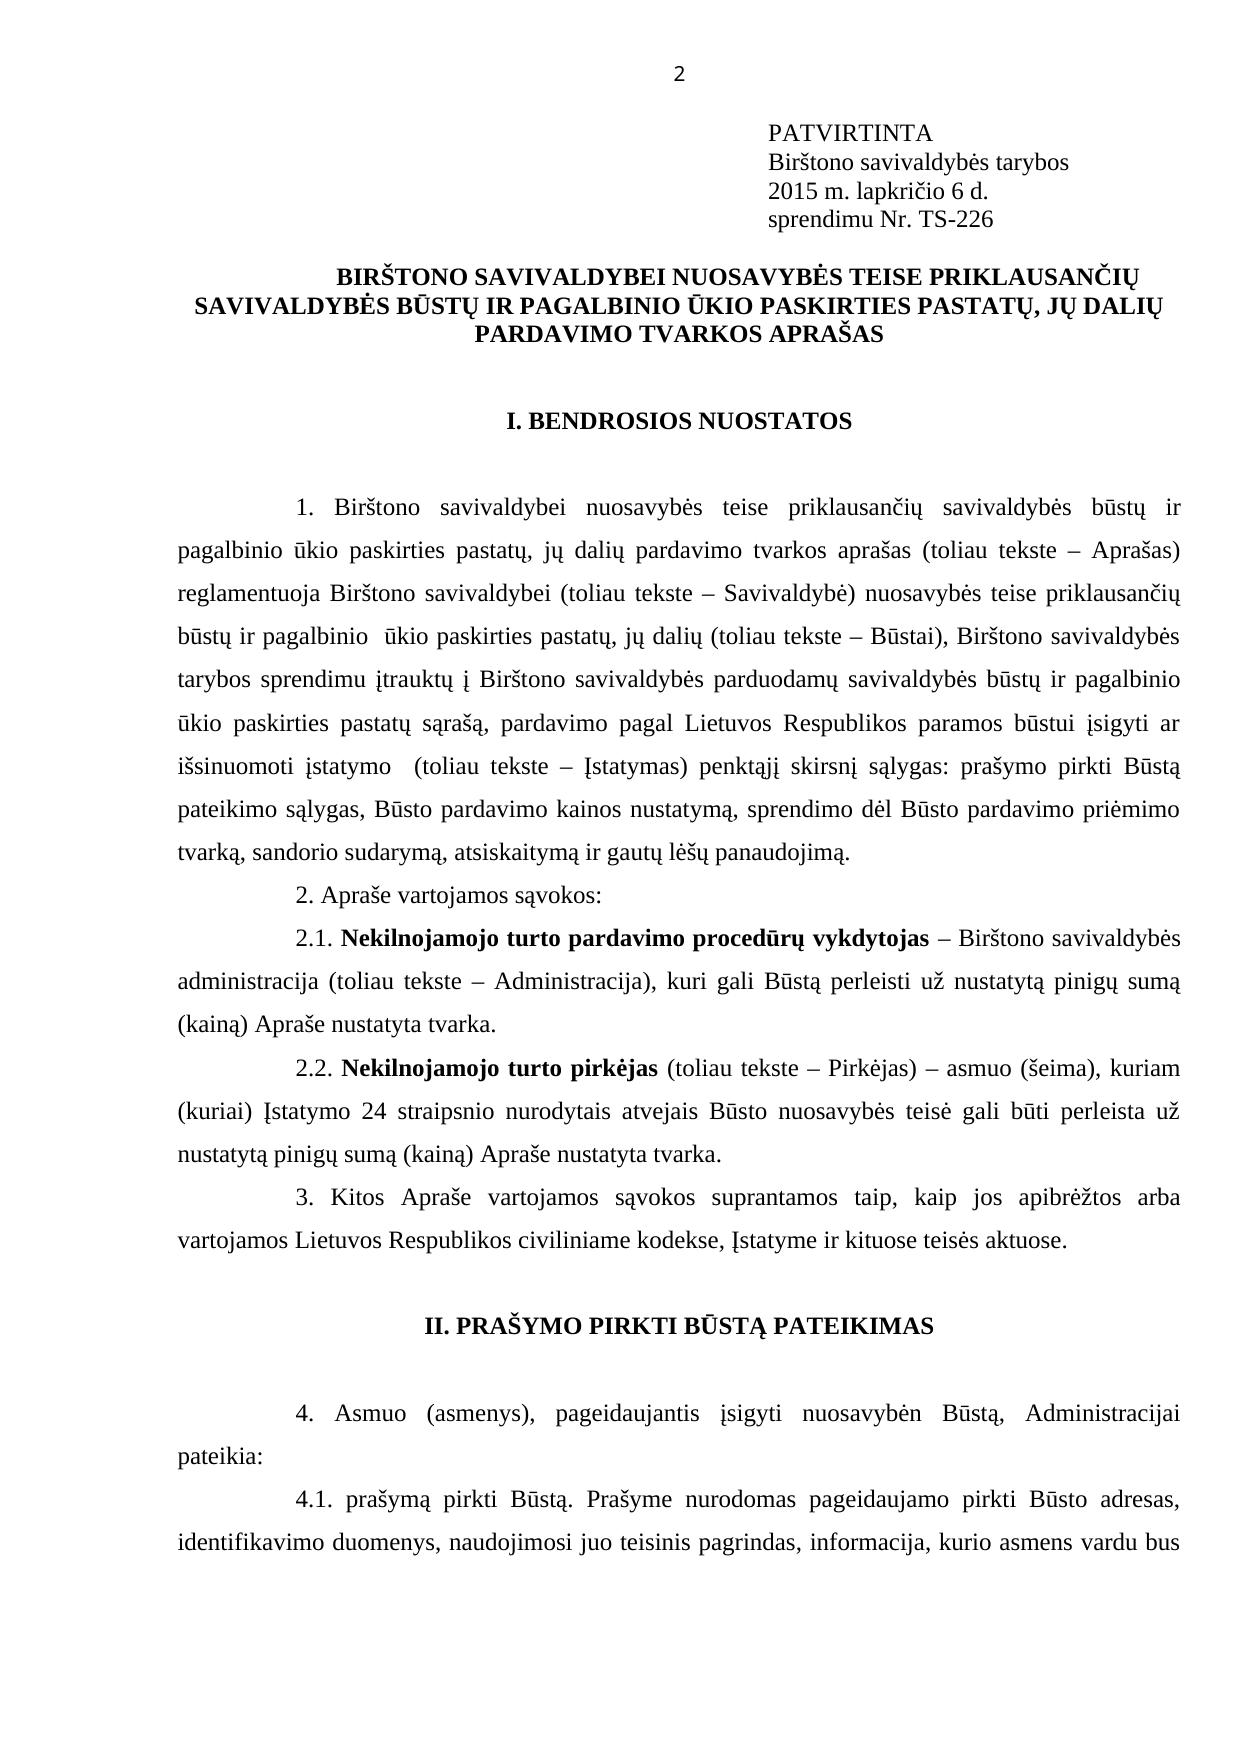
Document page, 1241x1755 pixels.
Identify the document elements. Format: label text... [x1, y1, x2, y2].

text 2.1. Nekilnojamojo turto pardavimo procedūrų vykdytojas – Birštono savivaldybės administracija (toliau tekste – Administracija), kuri gali Būstą perleisti už nustatytą pinigų sumą (kainą) Apraše nustatyta tvarka. [177, 923, 1181, 1038]
text 2015 m. lapkričio 6 d. [650, 176, 1181, 204]
text 3. Kitos Apraše vartojamos sąvokos suprantamos taip, kaip jos apibrėžtos arba vartojamos Lietuvos Respublikos civiliniame kodekse, Įstatyme ir kituose teisės aktuose. [177, 1182, 1181, 1254]
text sprendimu Nr. TS-226 [650, 204, 1181, 233]
text PATVIRTINTA [768, 118, 1181, 147]
text Birštono savivaldybės tarybos [650, 147, 1181, 176]
text 4.1. prašymą pirkti Būstą. Prašyme nurodomas pageidaujamo pirkti Būsto adresas, identifikavimo duomenys, naudojimosi juo teisinis pagrindas, informacija, kurio asmens vardu bus [177, 1484, 1181, 1556]
text 2. Apraše vartojamos sąvokos: [177, 880, 1181, 909]
text 1. Birštono savivaldybei nuosavybės teise priklausančių savivaldybės būstų ir pagalbinio ūkio paskirties pastatų, jų dalių pardavimo tvarkos aprašas (toliau tekste – Aprašas) reglamentuoja Birštono savivaldybei (toliau tekste – Savivaldybė) nuosavybės teise priklausančių būstų ir pagalbinio ūkio paskirties pastatų, jų dalių (toliau tekste – Būstai), Birštono savivaldybės tarybos sprendimu įtrauktų į Birštono savivaldybės parduodamų savivaldybės būstų ir pagalbinio ūkio paskirties pastatų sąrašą, pardavimo pagal Lietuvos Respublikos paramos būstui įsigyti ar išsinuomoti įstatymo (toliau tekste – Įstatymas) penktąjį skirsnį sąlygas: prašymo pirkti Būstą pateikimo sąlygas, Būsto pardavimo kainos nustatymą, sprendimo dėl Būsto pardavimo priėmimo tvarką, sandorio sudarymą, atsiskaitymą ir gautų lėšų panaudojimą. [177, 492, 1181, 866]
text II. PRAŠYMO PIRKTI BŪSTĄ PATEIKIMAS [177, 1311, 1181, 1340]
text BIRŠTONO SAVIVALDYBEI NUOSAVYBĖS TEISE PRIKLAUSANČIŲ SAVIVALDYBĖS BŪSTŲ IR PAGALBINIO ŪKIO PASKIRTIES PASTATŲ, JŲ DALIŲ PARDAVIMO TVARKOS APRAŠAS [177, 262, 1181, 348]
text I. BENDROSIOS NUOSTATOS [177, 406, 1181, 434]
text 4. Asmuo (asmenys), pageidaujantis įsigyti nuosavybėn Būstą, Administracijai pateikia: [177, 1398, 1181, 1469]
text 2.2. Nekilnojamojo turto pirkėjas (toliau tekste – Pirkėjas) – asmuo (šeima), kuriam (kuriai) Įstatymo 24 straipsnio nurodytais atvejais Būsto nuosavybės teisė gali būti perleista už nustatytą pinigų sumą (kainą) Apraše nustatyta tvarka. [177, 1053, 1181, 1168]
